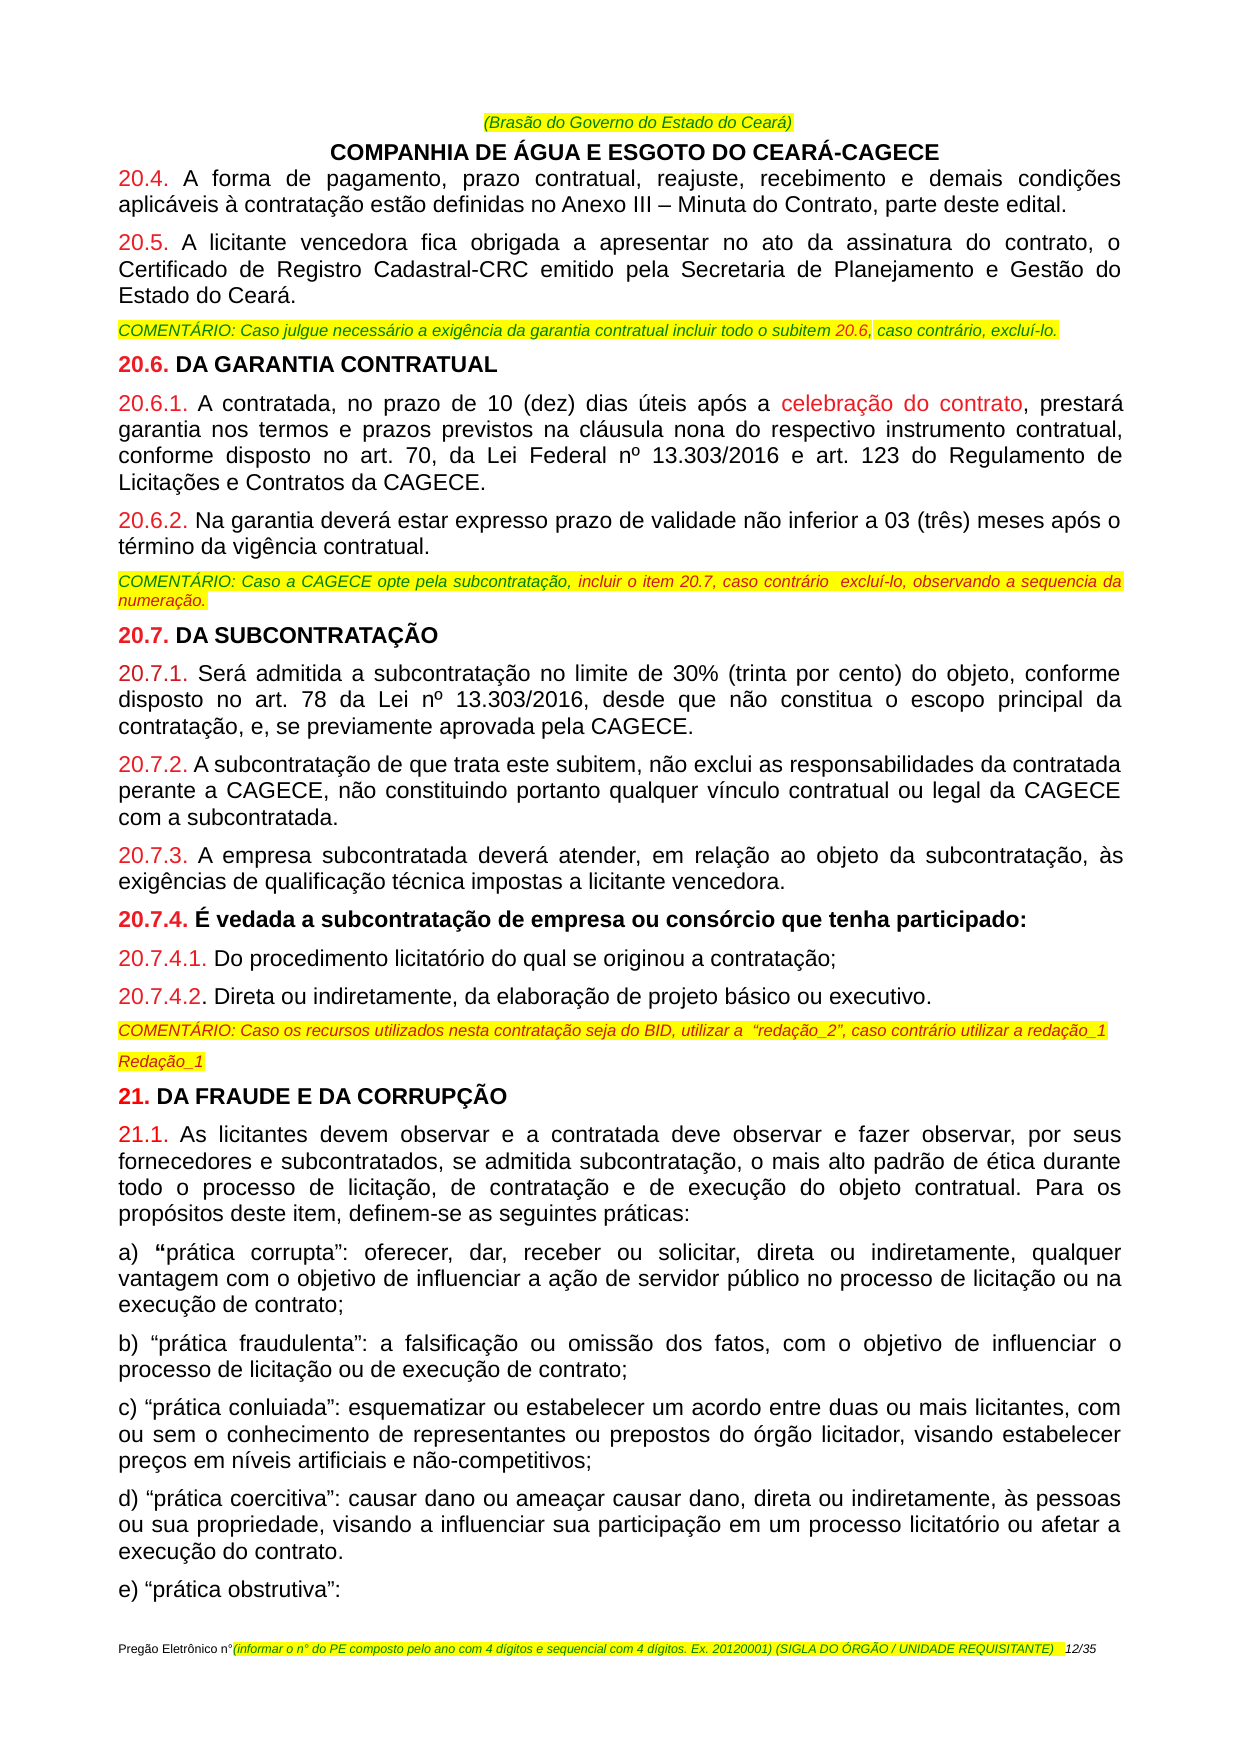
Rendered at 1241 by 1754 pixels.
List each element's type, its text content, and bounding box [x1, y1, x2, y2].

text 20.7.1. Será admitida a subcontratação no limite de 30% (trinta por cento) do objeto, conforme disposto no art. 78 da Lei nº 13.303/2016, desde que não constitua o escopo principal da contratação, e, se previamente aprovada pela CAGECE. [118, 660, 1122, 739]
text 20.7.4.1. Do procedimento licitatório do qual se originou a contratação; [118, 944, 1124, 971]
text 21. DA FRAUDE E DA CORRUPÇÃO [118, 1083, 1122, 1109]
text 20.6.1. A contratada, no prazo de 10 (dez) dias úteis após a celebração do contrato, prestará garantia nos termos e prazos previstos na cláusula nona do respectivo instrumento contratual, conforme disposto no art. 70, da Lei Federal nº 13.303/2016 e art. 123 do Regulamento de Licitações e Contratos da CAGECE. [118, 389, 1124, 495]
text a) “prática corrupta”: oferecer, dar, receber ou solicitar, direta ou indiretamente, qualquer vantagem com o objetivo de influenciar a ação de servidor público no processo de licitação ou na execução de contrato; [118, 1239, 1122, 1318]
text 20.7. DA SUBCONTRATAÇÃO [118, 622, 1122, 648]
text d) “prática coercitiva”: causar dano ou ameaçar causar dano, direta ou indiretamente, às pessoas ou sua propriedade, visando a influenciar sua participação em um processo licitatório ou afetar a execução do contrato. [118, 1485, 1122, 1564]
text 20.7.2. A subcontratação de que trata este subitem, não exclui as responsabilidades da contratada perante a CAGECE, não constituindo portanto qualquer vínculo contratual ou legal da CAGECE com a subcontratada. [118, 751, 1122, 830]
text COMENTÁRIO: Caso a CAGECE opte pela subcontratação, incluir o item 20.7, caso contrário excluí-lo, observando a sequencia da numeração. [118, 571, 1124, 610]
text COMENTÁRIO: Caso os recursos utilizados nesta contratação seja do BID, utilizar a “redação_2”, caso contrário utilizar a redação_1 [118, 1021, 1122, 1040]
text 21.1. As licitantes devem observar e a contratada deve observar e fazer observar, por seus fornecedores e subcontratados, se admitida subcontratação, o mais alto padrão de ética durante todo o processo de licitação, de contratação e de execução do objeto contratual. Para os propósitos deste item, definem-se as seguintes práticas: [118, 1121, 1122, 1227]
text c) “prática conluiada”: esquematizar ou estabelecer um acordo entre duas ou mais licitantes, com ou sem o conhecimento de representantes ou prepostos do órgão licitador, visando estabelecer preços em níveis artificiais e não-competitivos; [118, 1394, 1122, 1473]
text 20.4. A forma de pagamento, prazo contratual, reajuste, recebimento e demais condições aplicáveis à contratação estão definidas no Anexo III – Minuta do Contrato, parte deste edital. [118, 165, 1122, 217]
text Redação_1 [118, 1052, 1124, 1071]
text 20.6. DA GARANTIA CONTRATUAL [118, 351, 1122, 378]
text 20.7.4. É vedada a subcontratação de empresa ou consórcio que tenha participado: [118, 906, 1124, 933]
text 20.6.2. Na garantia deverá estar expresso prazo de validade não inferior a 03 (três) meses após o término da vigência contratual. [118, 507, 1122, 559]
text COMENTÁRIO: Caso julgue necessário a exigência da garantia contratual incluir todo o subitem 20.6, caso contrário, excluí-lo. [118, 320, 1124, 339]
text e) “prática obstrutiva”: [118, 1576, 1122, 1602]
text 20.7.3. A empresa subcontratada deverá atender, em relação ao objeto da subcontratação, às exigências de qualificação técnica impostas a licitante vencedora. [118, 842, 1124, 894]
text b) “prática fraudulenta”: a falsificação ou omissão dos fatos, com o objetivo de influenciar o processo de licitação ou de execução de contrato; [118, 1329, 1122, 1382]
text 20.5. A licitante vencedora fica obrigada a apresentar no ato da assinatura do contrato, o Certificado de Registro Cadastral-CRC emitido pela Secretaria de Planejamento e Gestão do Estado do Ceará. [118, 229, 1122, 308]
text 20.7.4.2. Direta ou indiretamente, da elaboração de projeto básico ou executivo. [118, 983, 1124, 1009]
